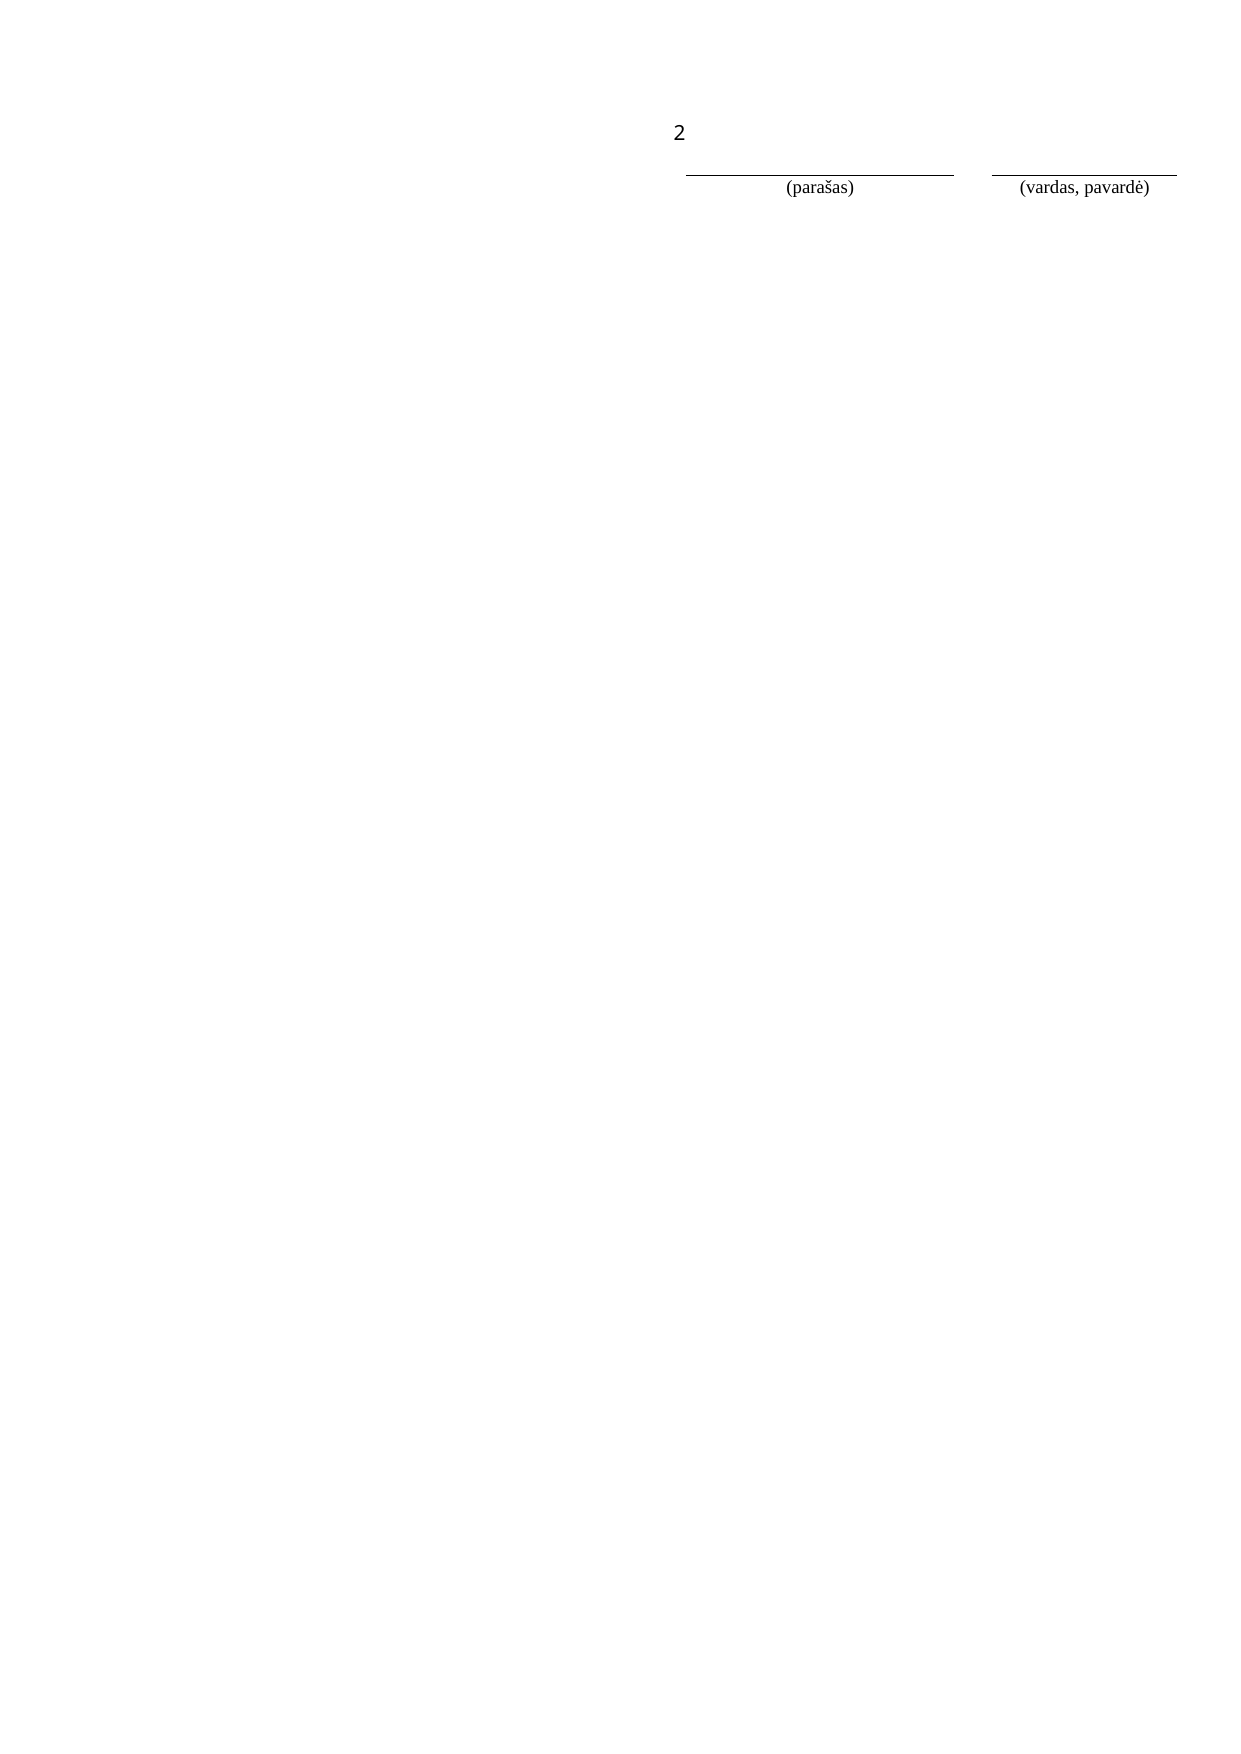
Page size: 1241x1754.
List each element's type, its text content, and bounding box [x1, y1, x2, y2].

table_header (vardas, pavardė) [992, 176, 1177, 198]
table_header [438, 175, 686, 198]
table_header [954, 175, 992, 198]
table_header [181, 175, 437, 198]
table_header (parašas) [686, 176, 954, 198]
